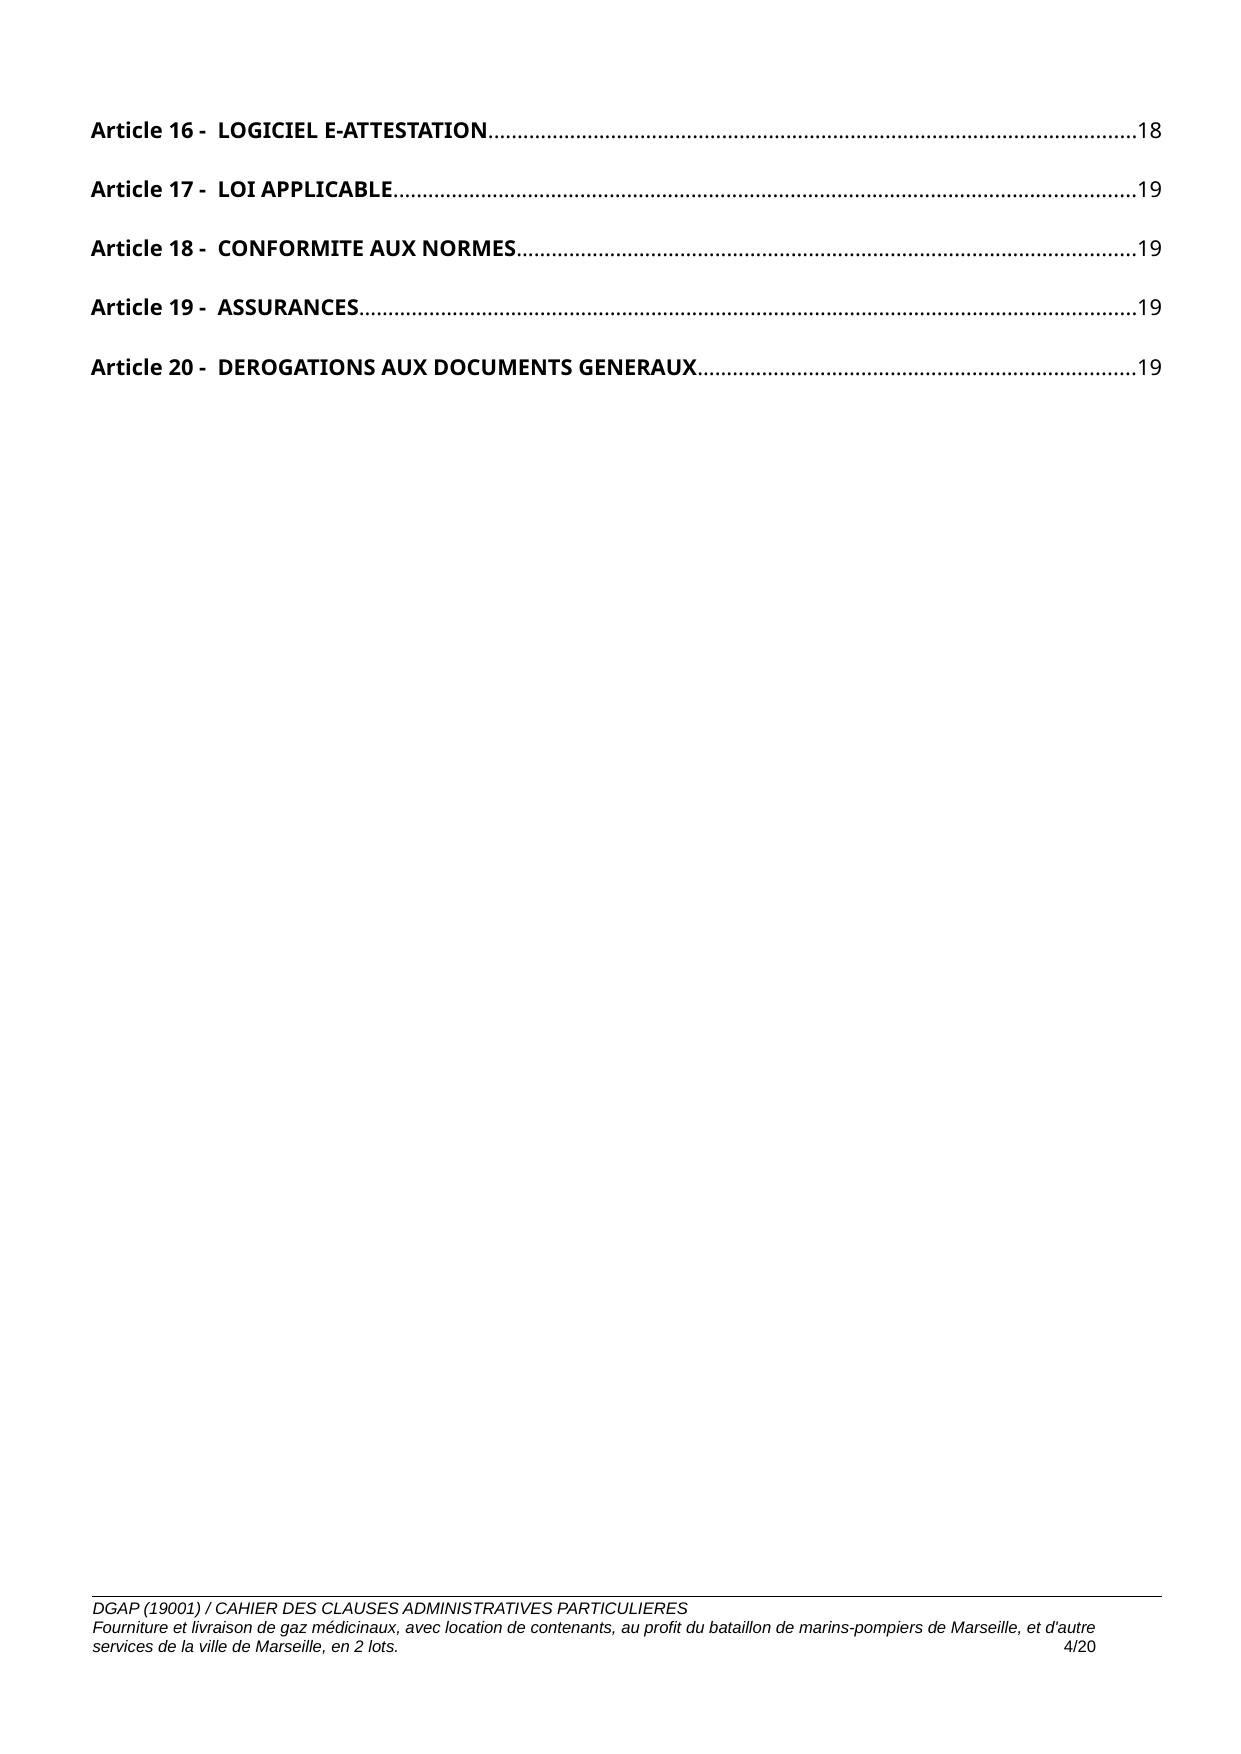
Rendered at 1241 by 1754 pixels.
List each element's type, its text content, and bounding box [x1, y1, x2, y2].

text Article 18 - CONFORMITE AUX NORMES 19 [91, 233, 1162, 263]
text Article 16 - LOGICIEL E-ATTESTATION 18 [91, 114, 1162, 144]
text Article 17 - LOI APPLICABLE 19 [91, 174, 1162, 204]
text Article 19 - ASSURANCES 19 [91, 292, 1162, 322]
text Article 20 - DEROGATIONS AUX DOCUMENTS GENERAUX 19 [91, 352, 1162, 381]
